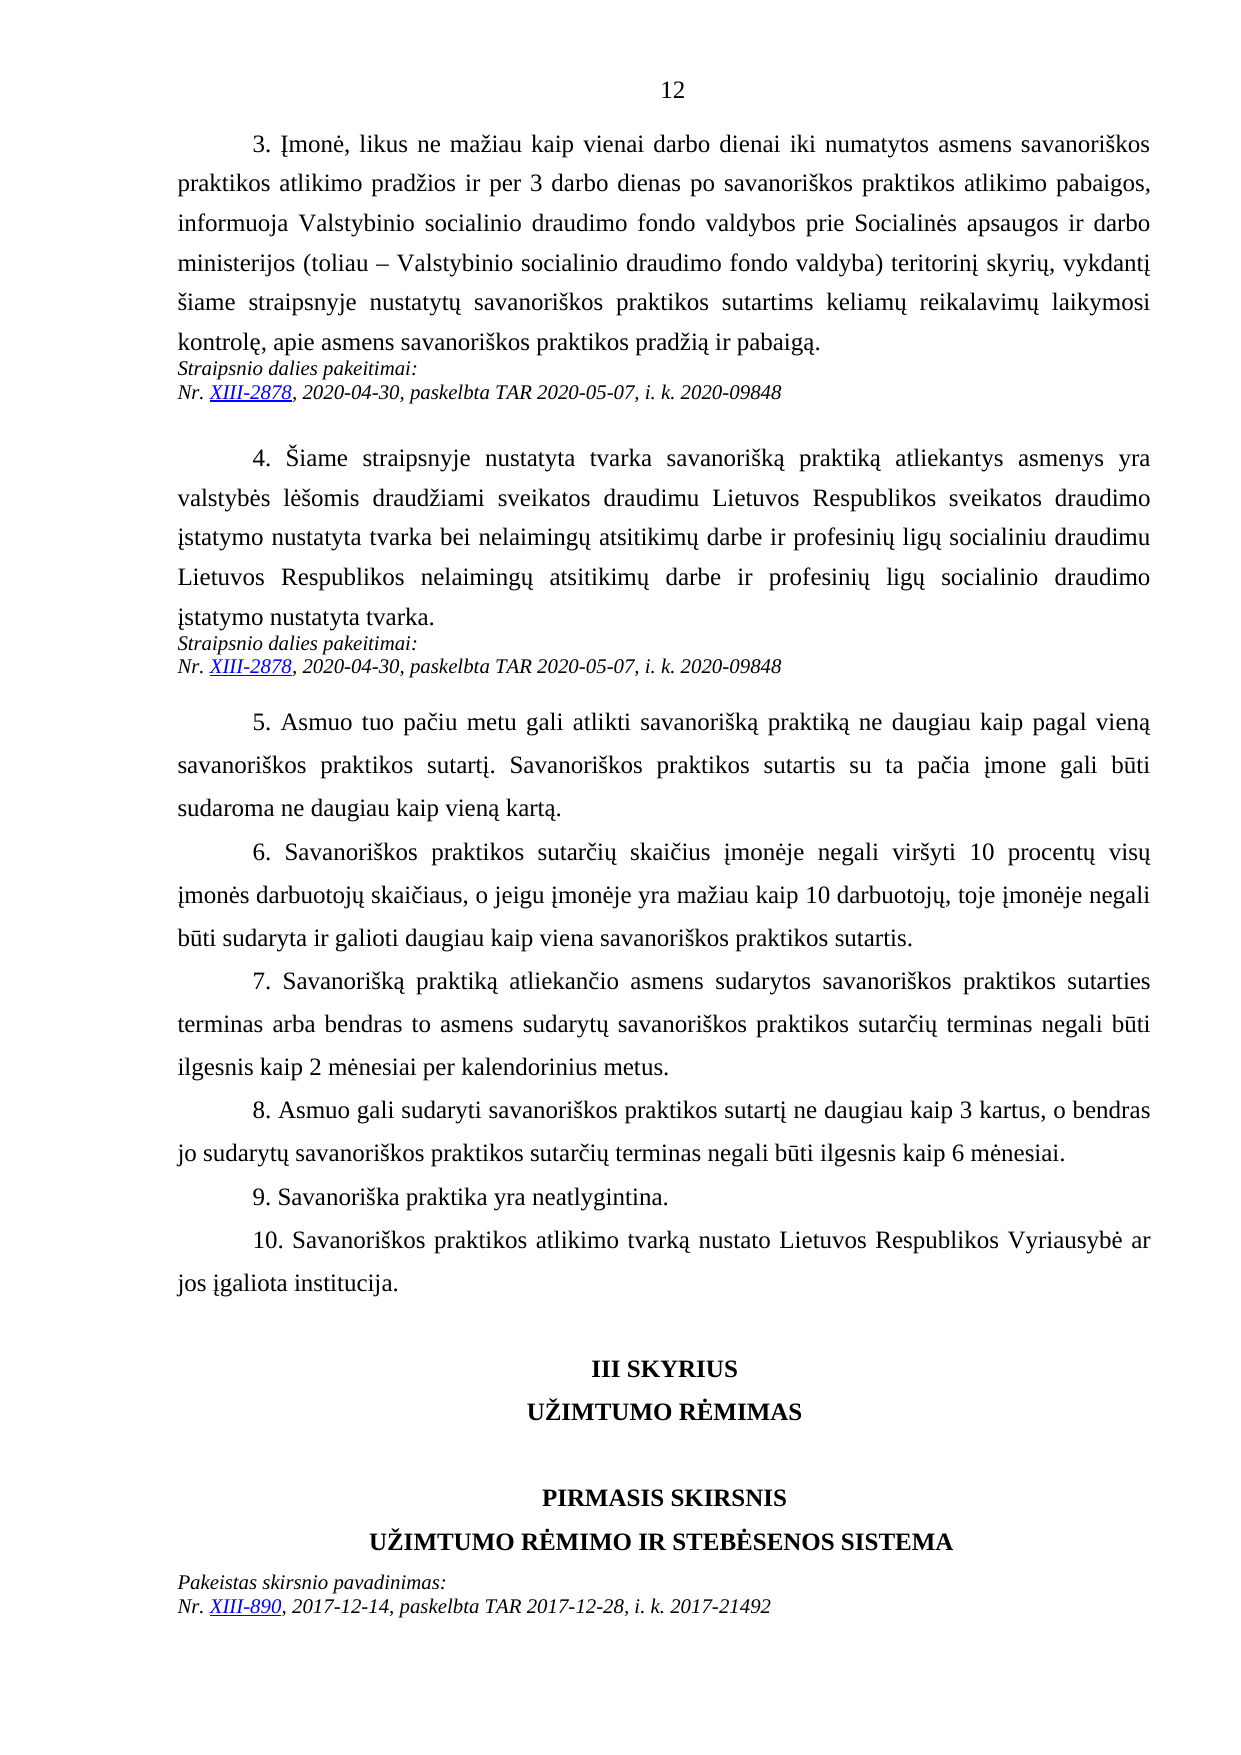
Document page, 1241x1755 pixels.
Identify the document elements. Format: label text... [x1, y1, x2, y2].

text Nr. XIII-2878, 2020-04-30, paskelbta TAR 2020-05-07, i. k. 2020-09848 [177, 380, 1152, 404]
text 6. Savanoriškos praktikos sutarčių skaičius įmonėje negali viršyti 10 procentų visų įmonės darbuotojų skaičiaus, o jeigu įmonėje yra mažiau kaip 10 darbuotojų, toje įmonėje negali būti sudaryta ir galioti daugiau kaip viena savanoriškos praktikos sutartis. [177, 837, 1152, 952]
text Straipsnio dalies pakeitimai: [177, 630, 1152, 654]
text 8. Asmuo gali sudaryti savanoriškos praktikos sutartį ne daugiau kaip 3 kartus, o bendras jo sudarytų savanoriškos praktikos sutarčių terminas negali būti ilgesnis kaip 6 mėnesiai. [177, 1095, 1152, 1167]
text Nr. XIII-890, 2017-12-14, paskelbta TAR 2017-12-28, i. k. 2017-21492 [177, 1594, 1152, 1618]
text UŽIMTUMO RĖMIMAS [177, 1397, 1152, 1426]
text Straipsnio dalies pakeitimai: [177, 356, 1152, 380]
text Nr. XIII-2878, 2020-04-30, paskelbta TAR 2020-05-07, i. k. 2020-09848 [177, 654, 1152, 678]
text 9. Savanoriška praktika yra neatlygintina. [177, 1182, 1152, 1210]
text III SKYRIUS [177, 1354, 1152, 1383]
text 4. Šiame straipsnyje nustatyta tvarka savanorišką praktiką atliekantys asmenys yra valstybės lėšomis draudžiami sveikatos draudimu Lietuvos Respublikos sveikatos draudimo įstatymo nustatyta tvarka bei nelaimingų atsitikimų darbe ir profesinių ligų socialiniu draudimu Lietuvos Respublikos nelaimingų atsitikimų darbe ir profesinių ligų socialinio draudimo įstatymo nustatyta tvarka. [177, 432, 1152, 630]
text 10. Savanoriškos praktikos atlikimo tvarką nustato Lietuvos Respublikos Vyriausybė ar jos įgaliota institucija. [177, 1225, 1152, 1297]
text UŽIMTUMO RĖMIMO IR STEBĖSENOS SISTEMA [177, 1527, 1152, 1555]
text 5. Asmuo tuo pačiu metu gali atlikti savanorišką praktiką ne daugiau kaip pagal vieną savanoriškos praktikos sutartį. Savanoriškos praktikos sutartis su ta pačia įmone gali būti sudaroma ne daugiau kaip vieną kartą. [177, 707, 1152, 822]
text PIRMASIS SKIRSNIS [177, 1483, 1152, 1512]
text 3. Įmonė, likus ne mažiau kaip vienai darbo dienai iki numatytos asmens savanoriškos praktikos atlikimo pradžios ir per 3 darbo dienas po savanoriškos praktikos atlikimo pabaigos, informuoja Valstybinio socialinio draudimo fondo valdybos prie Socialinės apsaugos ir darbo ministerijos (toliau – Valstybinio socialinio draudimo fondo valdyba) teritorinį skyrių, vykdantį šiame straipsnyje nustatytų savanoriškos praktikos sutartims keliamų reikalavimų laikymosi kontrolę, apie asmens savanoriškos praktikos pradžią ir pabaigą. [177, 118, 1152, 356]
text Pakeistas skirsnio pavadinimas: [177, 1570, 1152, 1594]
text 7. Savanorišką praktiką atliekančio asmens sudarytos savanoriškos praktikos sutarties terminas arba bendras to asmens sudarytų savanoriškos praktikos sutarčių terminas negali būti ilgesnis kaip 2 mėnesiai per kalendorinius metus. [177, 966, 1152, 1081]
